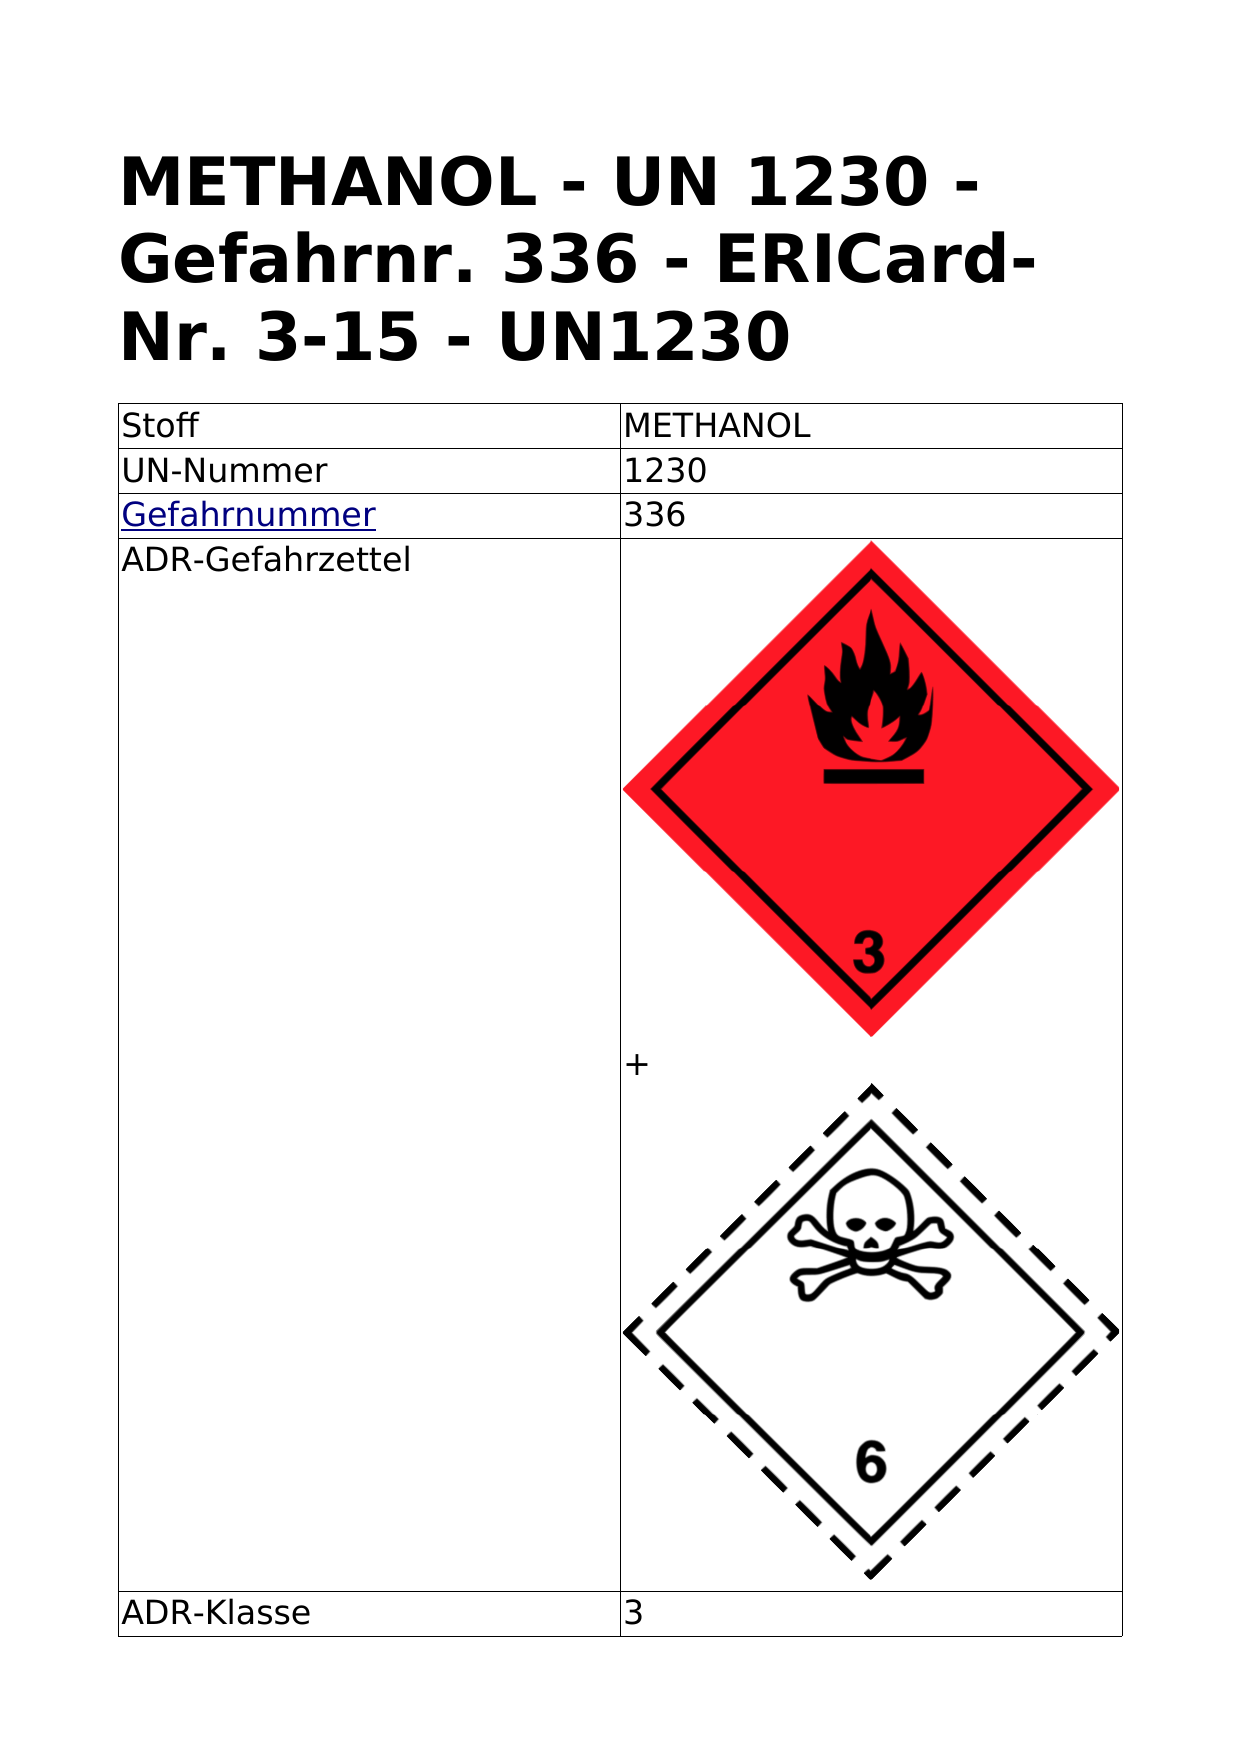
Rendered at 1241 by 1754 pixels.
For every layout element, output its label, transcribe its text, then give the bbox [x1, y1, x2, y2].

table_cell + [621, 539, 1122, 1591]
picture [622, 540, 1120, 1037]
table_cell ADR-Gefahrzettel [119, 539, 620, 1591]
subtitle METHANOL - UN 1230 - Gefahrnr. 336 - ERICard-Nr. 3-15 - UN1230 [118, 143, 1122, 376]
picture [622, 1083, 1120, 1580]
table_cell Gefahrnummer [119, 494, 620, 538]
table_cell 336 [621, 494, 1122, 538]
table_header METHANOL [621, 404, 1122, 448]
table_cell 1230 [621, 449, 1122, 493]
table_cell UN-Nummer [119, 449, 620, 493]
table_header Stoff [119, 404, 620, 448]
table_cell 3 [621, 1592, 1122, 1636]
table_cell ADR-Klasse [119, 1592, 620, 1636]
